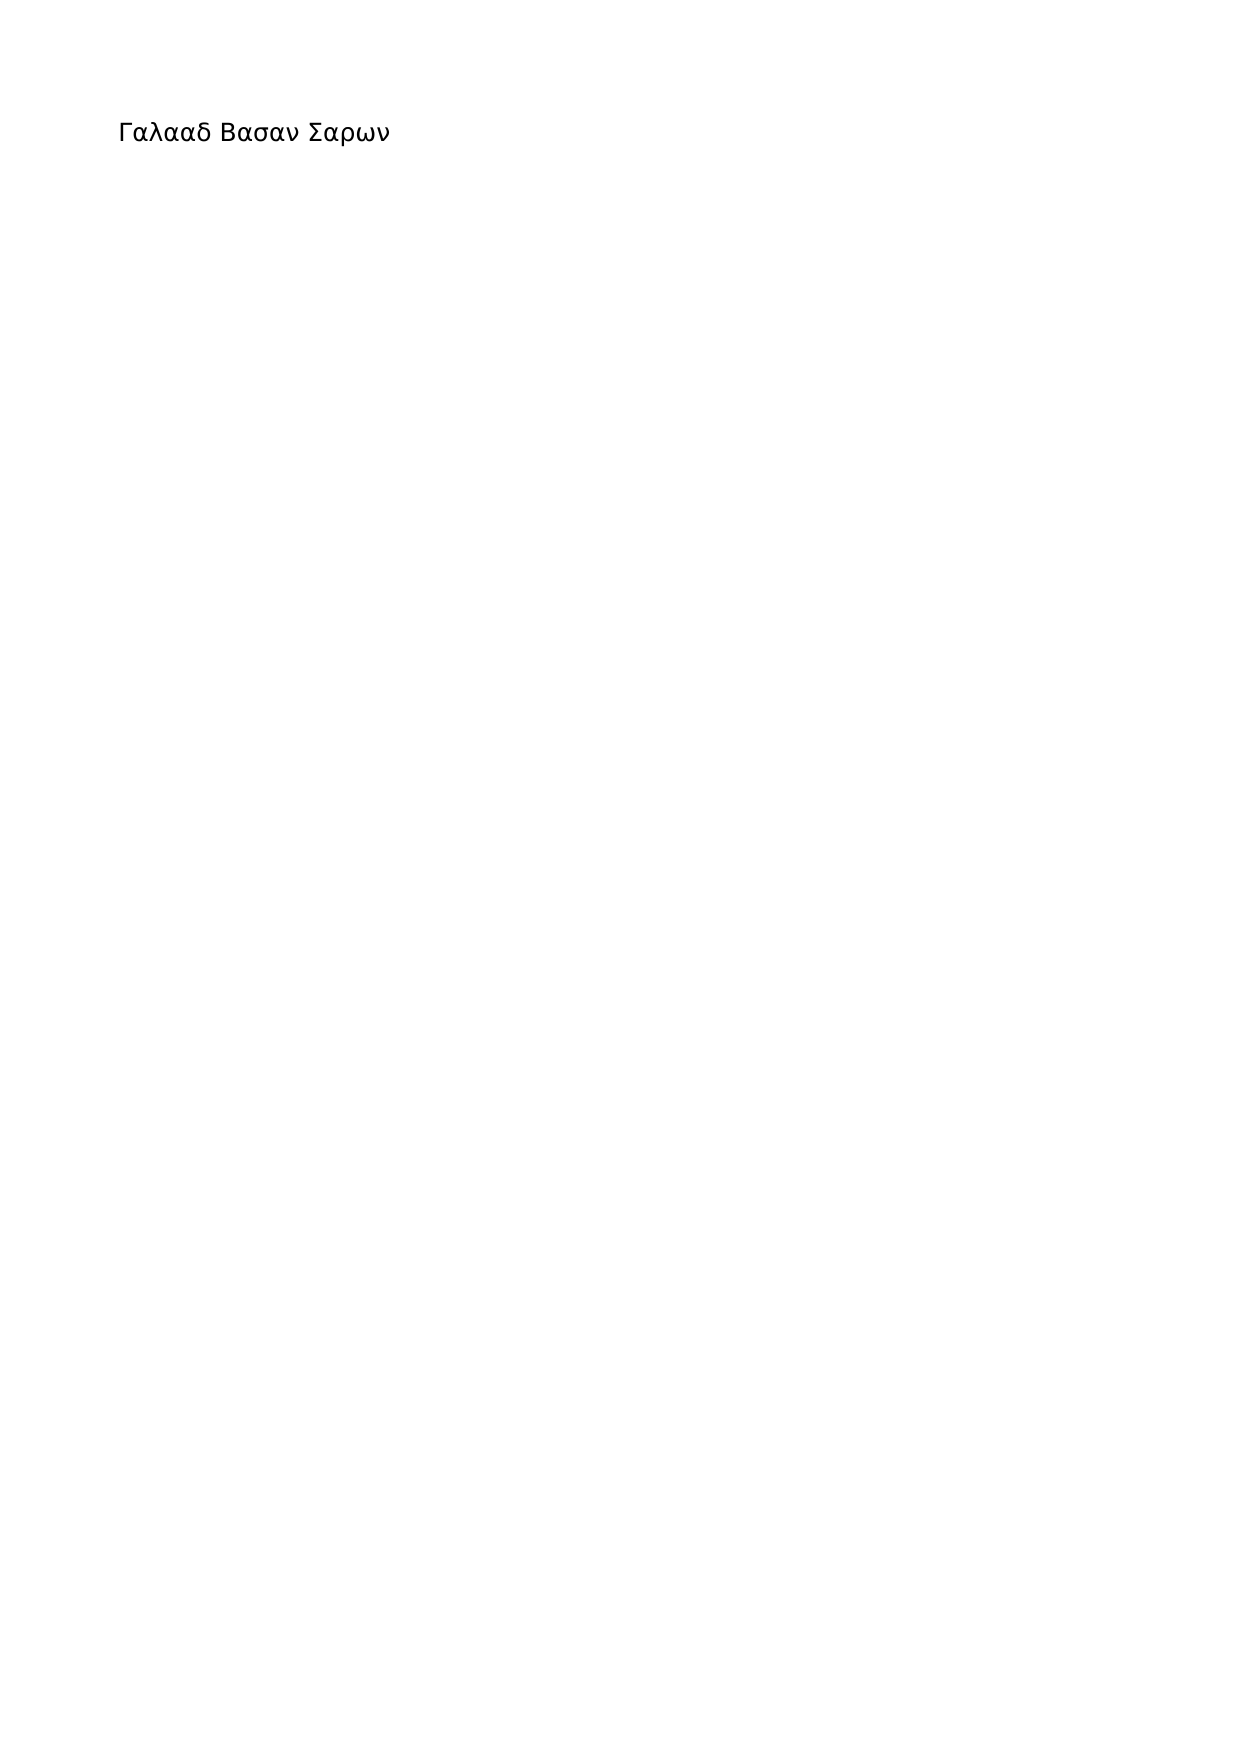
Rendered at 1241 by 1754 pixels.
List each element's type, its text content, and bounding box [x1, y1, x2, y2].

text Γαλααδ Βασαν Σαρων [118, 118, 1122, 147]
